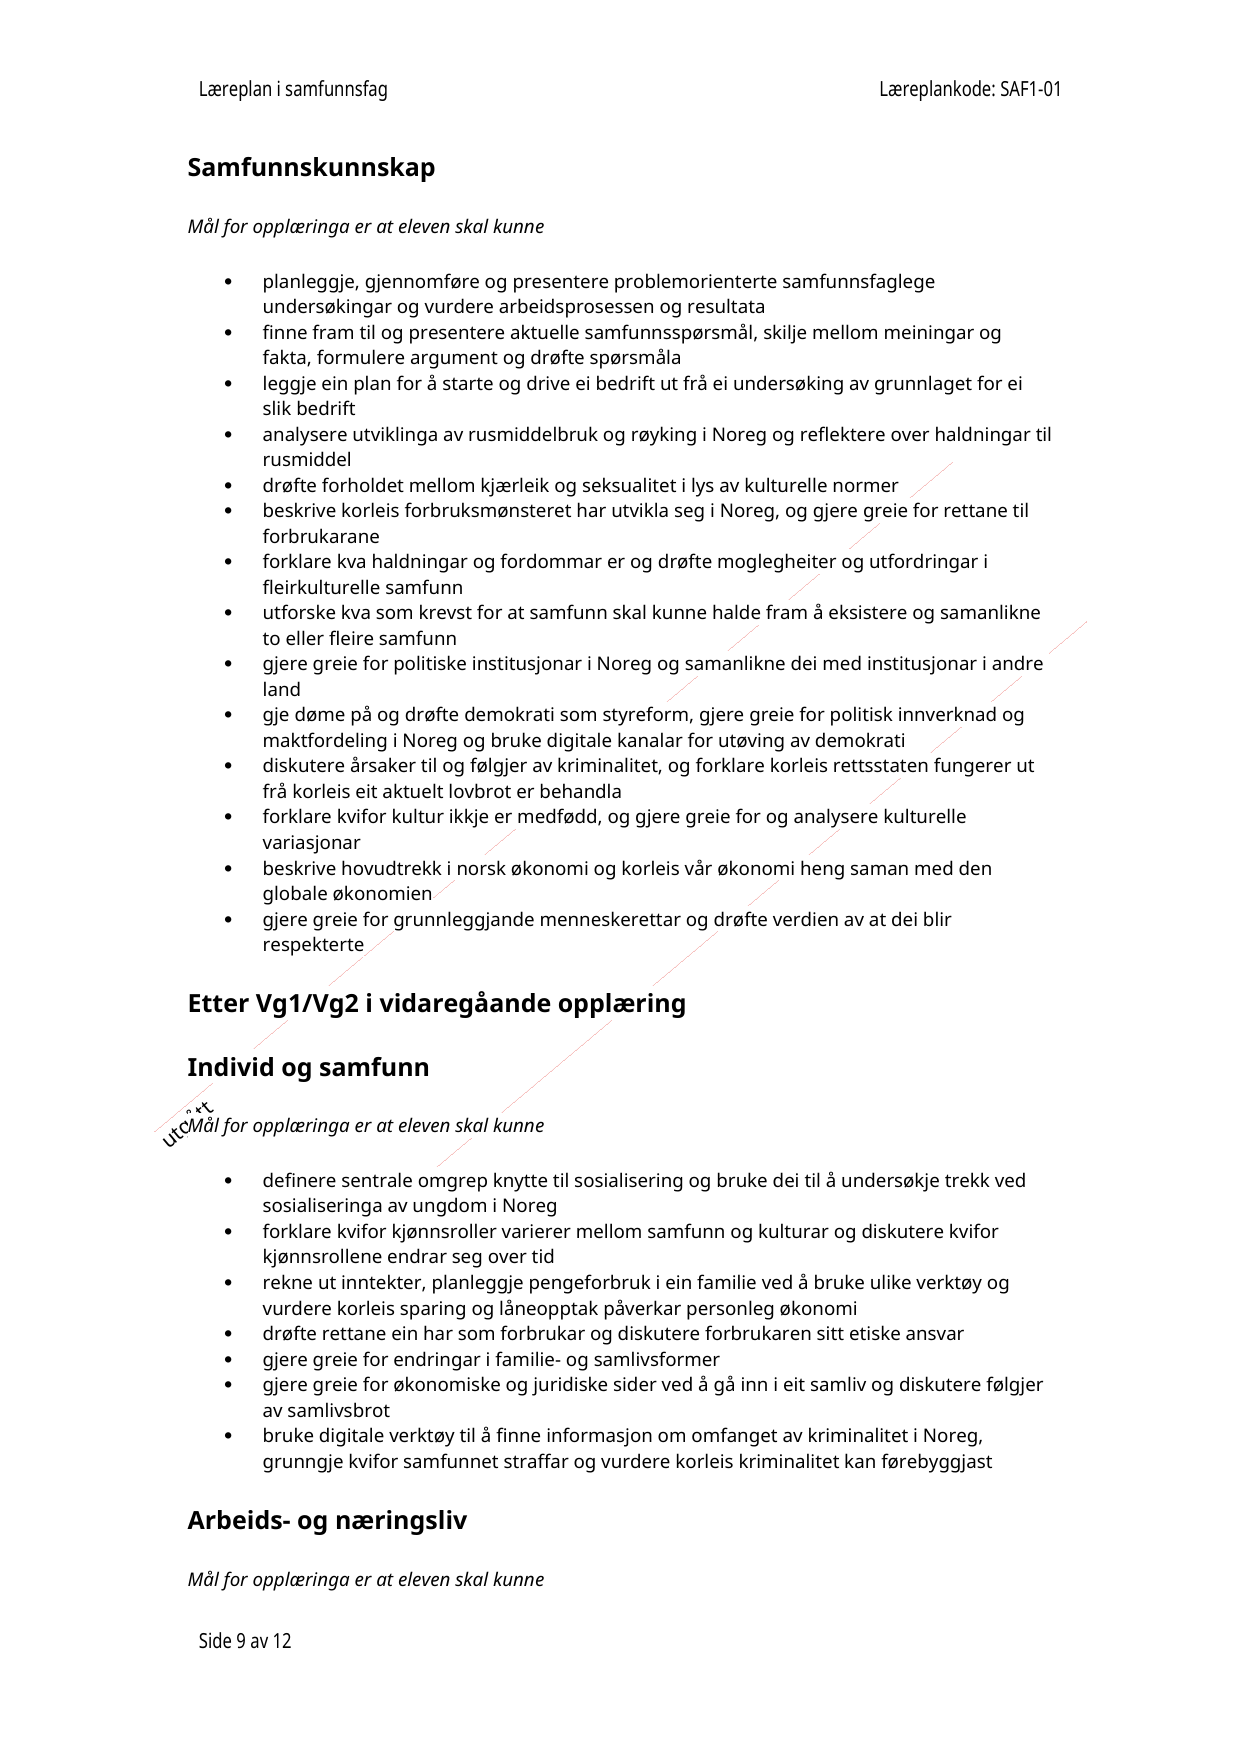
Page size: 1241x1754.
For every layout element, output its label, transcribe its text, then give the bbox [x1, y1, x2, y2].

text Mål for opplæringa er at eleven skal kunne [551, 1113, 1053, 1138]
list forklare kvifor kultur ikkje er medfødd, og gjere greie for og analysere kulturelle variasjonar [361, 829, 514, 855]
list gjere greie for politiske institusjonar i Noreg og samanlikne dei med institusjonar i andre land [301, 676, 696, 702]
list planleggje, gjennomføre og presentere problemorienterte samfunnsfaglege undersøkingar og vurdere arbeidsprosessen og resultata [225, 268, 1053, 319]
subtitle Individ og samfunn [538, 1049, 1053, 1083]
list forklare kvifor kultur ikkje er medfødd, og gjere greie for og analysere kulturelle variasjonar [486, 829, 838, 855]
list gjere greie for endringar i familie- og samlivsformer [720, 1346, 1053, 1371]
list forklare kva haldningar og fordommar er og drøfte moglegheiter og utfordringar i fleirkulturelle samfunn [790, 549, 1053, 600]
list leggje ein plan for å starte og drive ei bedrift ut frå ei undersøking av grunnlaget for ei slik bedrift [356, 370, 1053, 421]
list drøfte forholdet mellom kjærleik og seksualitet i lys av kulturelle normer [911, 472, 1053, 498]
list forklare kvifor kultur ikkje er medfødd, og gjere greie for og analysere kulturelle variasjonar [225, 804, 263, 855]
list beskrive hovudtrekk i norsk økonomi og korleis vår økonomi heng saman med den globale økonomien [433, 880, 777, 906]
list utforske kva som krevst for at samfunn skal kunne halde fram å eksistere og samanlikne to eller fleire samfunn [457, 625, 757, 651]
list gjere greie for økonomiske og juridiske sider ved å gå inn i eit samliv og diskutere følgjer av samlivsbrot [390, 1371, 1053, 1422]
list beskrive korleis forbruksmønsteret har utvikla seg i Noreg, og gjere greie for rettane til forbrukarane [851, 498, 1053, 549]
list bruke digitale verktøy til å finne informasjon om omfanget av kriminalitet i Noreg, grunngje kvifor samfunnet straffar og vurdere korleis kriminalitet kan førebyggjast [225, 1422, 1053, 1473]
subtitle Samfunnskunnskap [436, 150, 1053, 184]
list gjere greie for grunnleggjande menneskerettar og drøfte verdien av at dei blir respekterte [225, 906, 263, 957]
list gje døme på og drøfte demokrati som styreform, gjere greie for politisk innverknad og maktfordeling i Noreg og bruke digitale kanalar for utøving av demokrati [932, 702, 1053, 753]
list forklare kva haldningar og fordommar er og drøfte moglegheiter og utfordringar i fleirkulturelle samfunn [463, 574, 817, 600]
list gjere greie for grunnleggjande menneskerettar og drøfte verdien av at dei blir respekterte [689, 906, 1053, 957]
text Mål for opplæringa er at eleven skal kunne [551, 213, 1053, 239]
list rekne ut inntekter, planleggje pengeforbruk i ein familie ved å bruke ulike verktøy og vurdere korleis sparing og låneopptak påverkar personleg økonomi [858, 1269, 1053, 1320]
list gjere greie for politiske institusjonar i Noreg og samanlikne dei med institusjonar i andre land [992, 651, 1053, 702]
list gjere greie for grunnleggjande menneskerettar og drøfte verdien av at dei blir respekterte [364, 931, 716, 957]
list gjere greie for politiske institusjonar i Noreg og samanlikne dei med institusjonar i andre land [668, 676, 1020, 702]
list definere sentrale omgrep knytte til sosialisering og bruke dei til å undersøkje trekk ved sosialiseringa av ungdom i Noreg [557, 1167, 1053, 1218]
list finne fram til og presentere aktuelle samfunnsspørsmål, skilje mellom meiningar og fakta, formulere argument og drøfte spørsmåla [225, 319, 1053, 370]
text Mål for opplæringa er at eleven skal kunne [551, 1566, 1053, 1591]
list drøfte rettane ein har som forbrukar og diskutere forbrukaren sitt etiske ansvar [965, 1320, 1053, 1346]
subtitle Individ og samfunn [430, 1049, 576, 1083]
subtitle Arbeids- og næringsliv [467, 1503, 1053, 1537]
list beskrive hovudtrekk i norsk økonomi og korleis vår økonomi heng saman med den globale økonomien [749, 855, 1053, 906]
list forklare kvifor kultur ikkje er medfødd, og gjere greie for og analysere kulturelle variasjonar [810, 804, 1053, 855]
list analysere utviklinga av rusmiddelbruk og røyking i Noreg og reflektere over haldningar til rusmiddel [352, 421, 1053, 472]
list beskrive korleis forbruksmønsteret har utvikla seg i Noreg, og gjere greie for rettane til forbrukarane [380, 523, 878, 549]
list beskrive hovudtrekk i norsk økonomi og korleis vår økonomi heng saman med den globale økonomien [225, 855, 263, 906]
list utforske kva som krevst for at samfunn skal kunne halde fram å eksistere og samanlikne to eller fleire samfunn [729, 600, 1053, 651]
list diskutere årsaker til og følgjer av kriminalitet, og forklare korleis rettsstaten fungerer ut frå korleis eit aktuelt lovbrot er behandla [622, 778, 899, 804]
list forklare kvifor kjønnsroller varierer mellom samfunn og kulturar og diskutere kvifor kjønnsrollene endrar seg over tid [555, 1218, 1053, 1269]
subtitle Etter Vg1/Vg2 i vidaregåande opplæring [687, 986, 1053, 1020]
list diskutere årsaker til og følgjer av kriminalitet, og forklare korleis rettsstaten fungerer ut frå korleis eit aktuelt lovbrot er behandla [871, 753, 1053, 804]
list gjere greie for politiske institusjonar i Noreg og samanlikne dei med institusjonar i andre land [225, 651, 263, 702]
